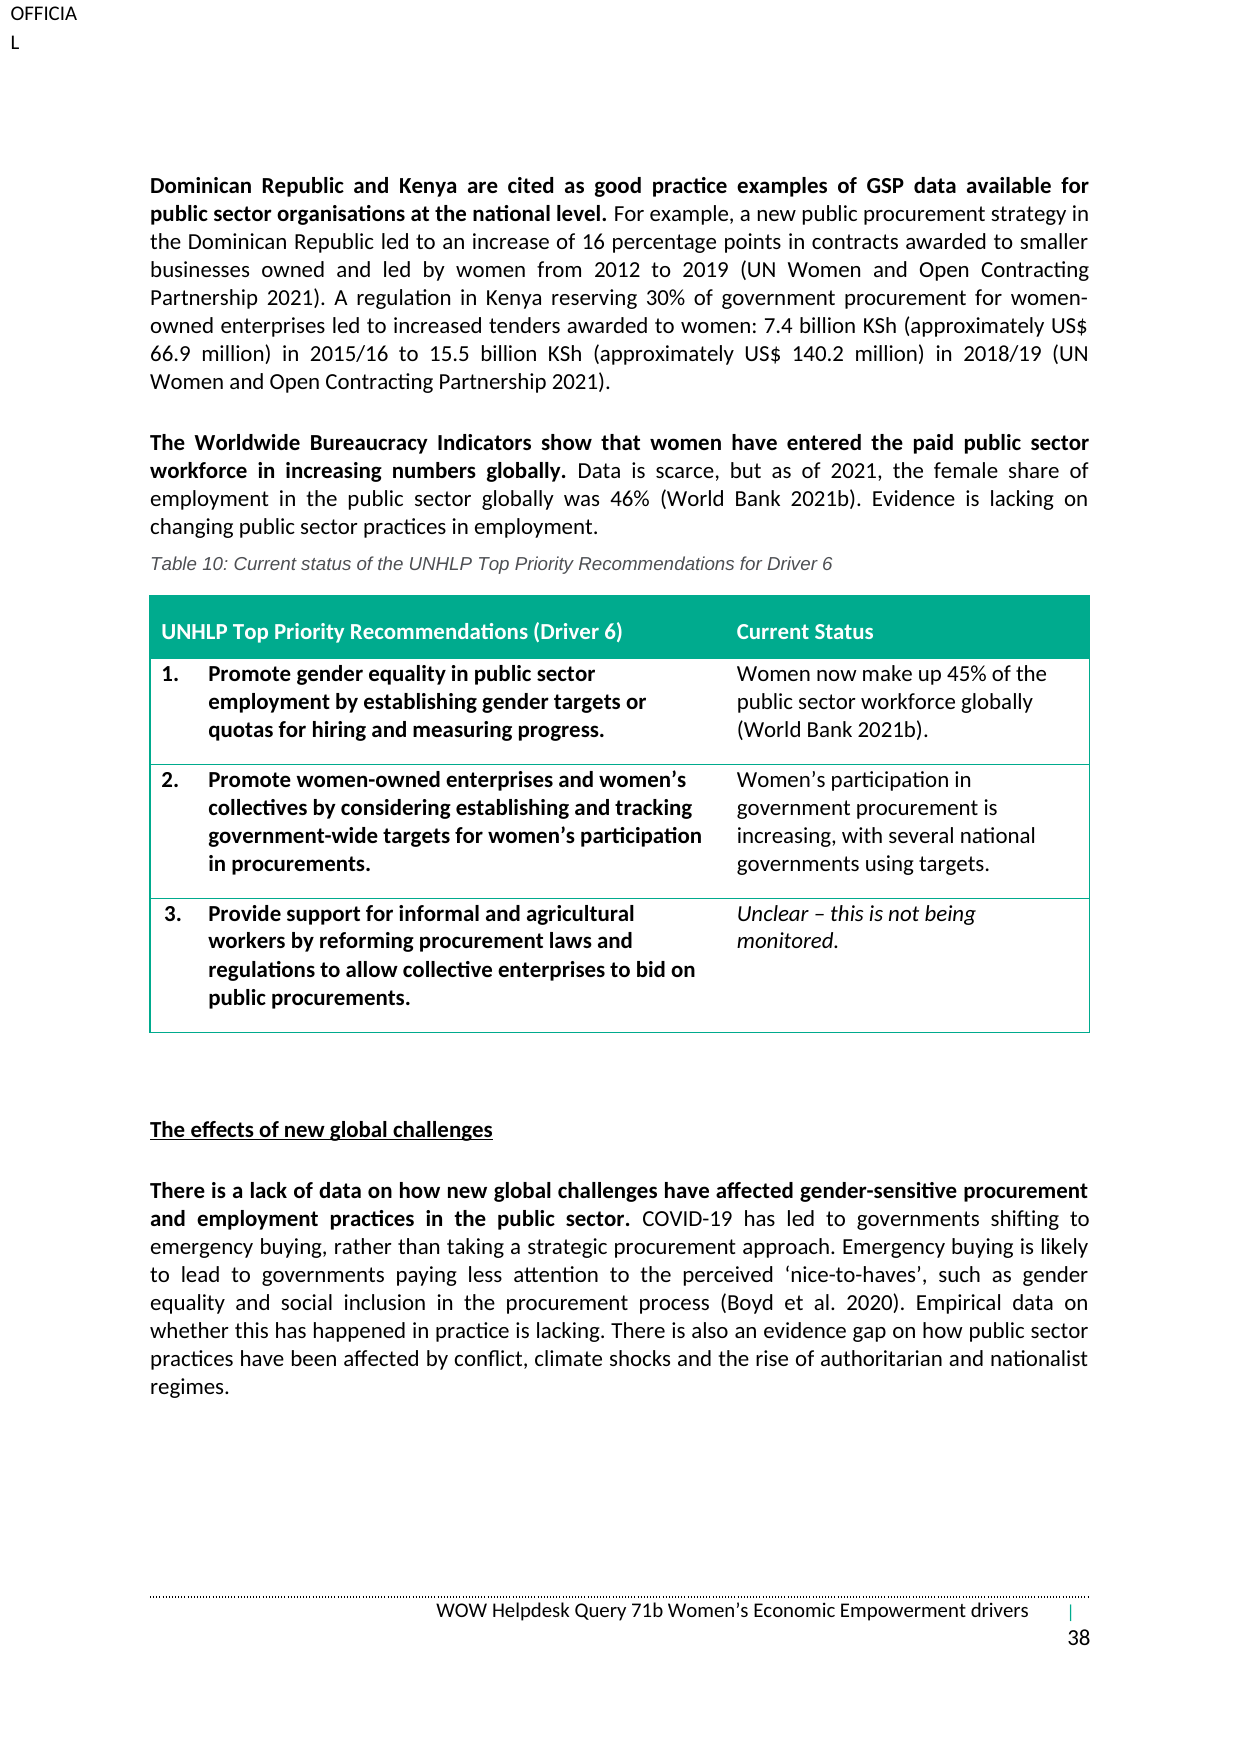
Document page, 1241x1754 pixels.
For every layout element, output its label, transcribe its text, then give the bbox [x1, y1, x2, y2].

table_cell Provide support for informal and agricultural workers by reforming procurement laws and regulations to allow collective enterprises to bid on public procurements. [151, 899, 725, 1032]
table_cell Promote gender equality in public sector employment by establishing gender targets or quotas for hiring and measuring progress. [151, 659, 725, 764]
table_cell Unclear – this is not being monitored. [725, 899, 1089, 1032]
table_cell Women’s participation in government procurement is increasing, with several national governments using targets. [725, 765, 1089, 898]
table_cell Women now make up 45% of the public sector workforce globally (World Bank 2021b). [725, 659, 1089, 764]
text Table 10: Current status of the UNHLP Top Priority Recommendations for Driver 6 [150, 553, 1090, 574]
text Dominican Republic and Kenya are cited as good practice examples of GSP data available for public sector organisations at the national level. For example, a new public procurement strategy in the Dominican Republic led to an increase of 16 percentage points in contracts awarded to smaller businesses owned and led by women from 2012 to 2019 (UN Women and Open Contracting Partnership 2021). A regulation in Kenya reserving 30% of government procurement for women-owned enterprises led to increased tenders awarded to women: 7.4 billion KSh (approximately US$ 66.9 million) in 2015/16 to 15.5 billion KSh (approximately US$ 140.2 million) in 2018/19 (UN Women and Open Contracting Partnership 2021). [150, 171, 1090, 395]
text The Worldwide Bureaucracy Indicators show that women have entered the paid public sector workforce in increasing numbers globally. Data is scarce, but as of 2021, the female share of employment in the public sector globally was 46% (World Bank 2021b). Evidence is lacking on changing public sector practices in employment. [150, 428, 1090, 540]
text There is a lack of data on how new global challenges have affected gender-sensitive procurement and employment practices in the public sector. COVID-19 has led to governments shifting to emergency buying, rather than taking a strategic procurement approach. Emergency buying is likely to lead to governments paying less attention to the perceived ‘nice-to-haves’, such as gender equality and social inclusion in the procurement process (Boyd et al. 2020). Empirical data on whether this has happened in practice is lacking. There is also an evidence gap on how public sector practices have been affected by conflict, climate shocks and the rise of authoritarian and nationalist regimes. [150, 1176, 1090, 1400]
table_header UNHLP Top Priority Recommendations (Driver 6) [151, 596, 725, 658]
table_header Current Status [725, 596, 1089, 658]
table_cell Promote women-owned enterprises and women’s collectives by considering establishing and tracking government-wide targets for women’s participation in procurements. [151, 765, 725, 898]
text The effects of new global challenges [150, 1115, 1090, 1143]
